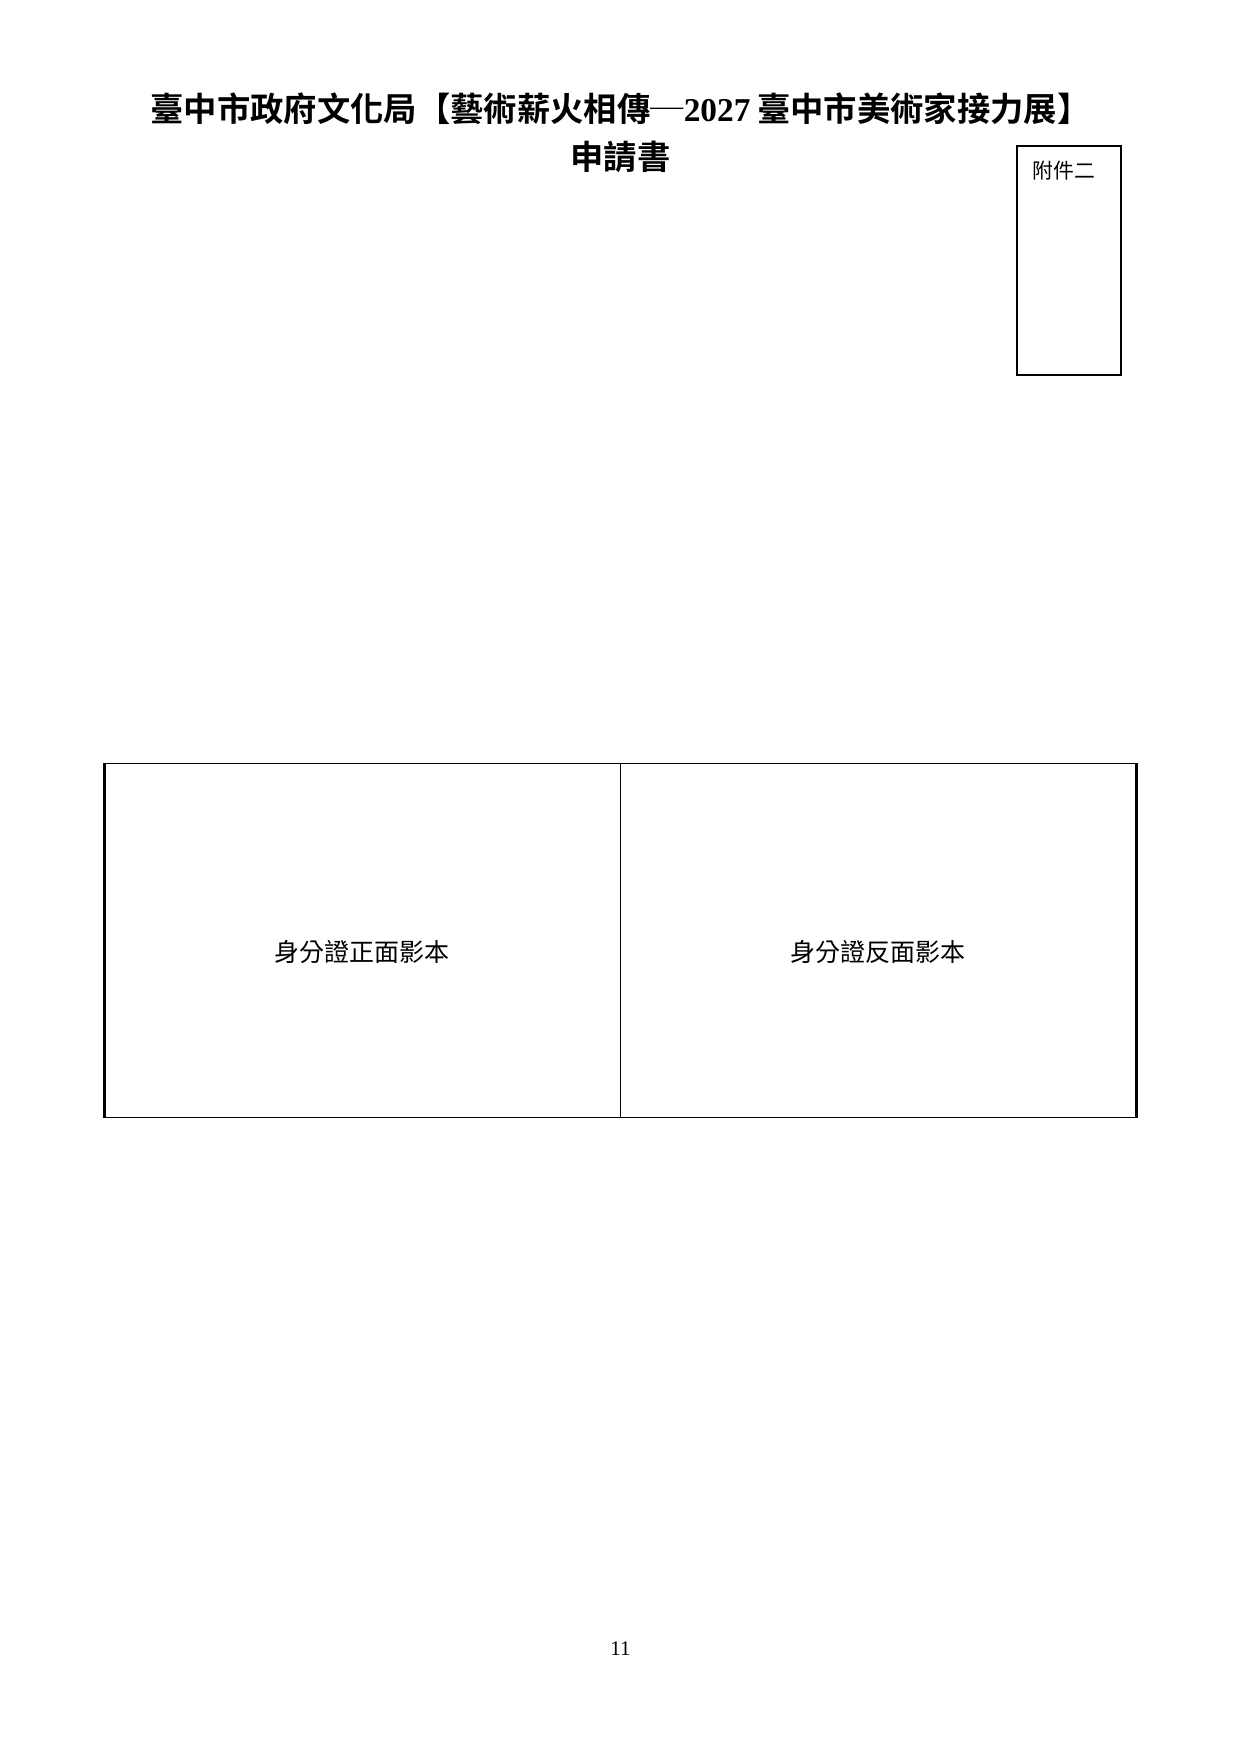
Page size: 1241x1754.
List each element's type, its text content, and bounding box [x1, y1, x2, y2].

table_cell 身分證正面影本 [106, 764, 620, 1117]
table_cell 身分證反面影本 [621, 764, 1135, 1117]
